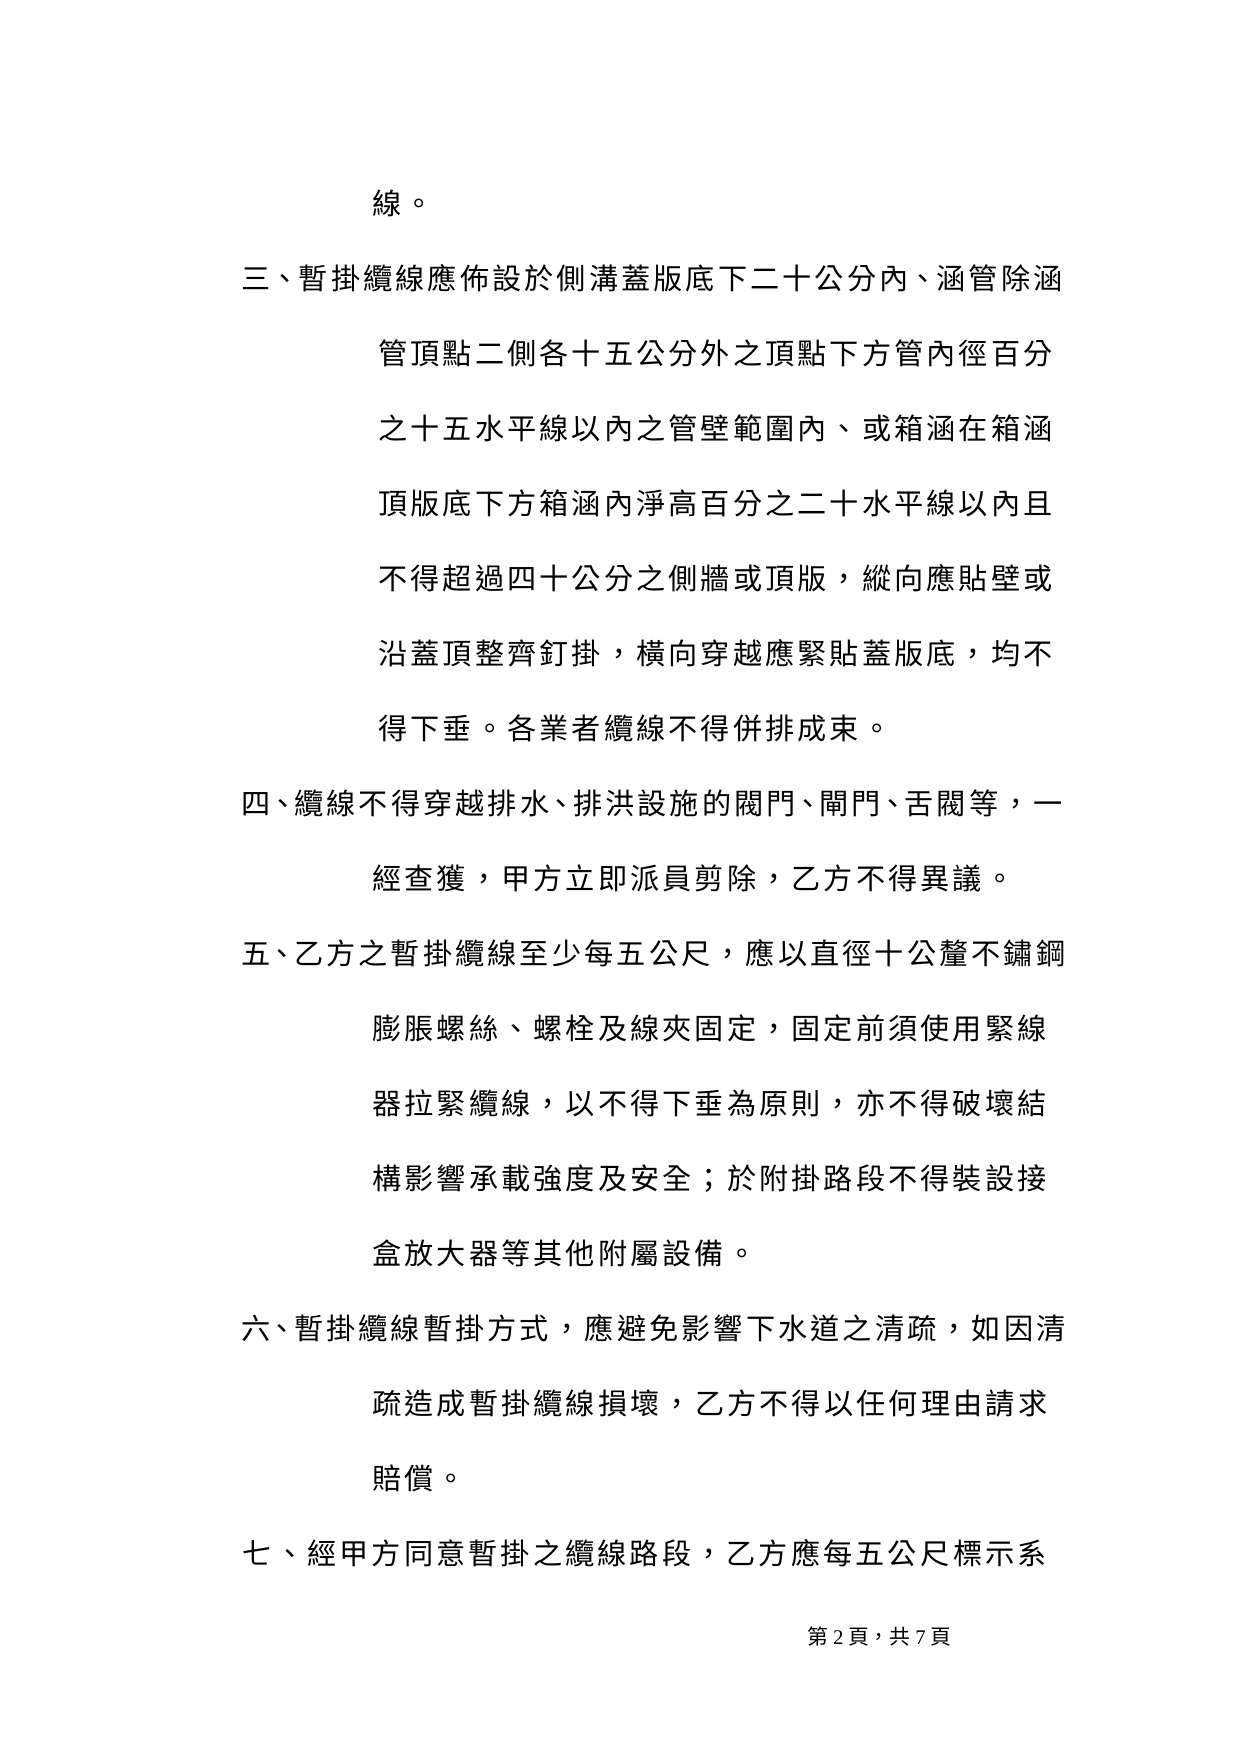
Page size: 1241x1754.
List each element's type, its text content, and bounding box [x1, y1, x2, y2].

text 六、暫掛纜線暫掛方式，應避免影響下水道之清疏，如因清疏造成暫掛纜線損壞，乙方不得以任何理由請求賠償。 [177, 1289, 1063, 1514]
text 四、纜線不得穿越排水、排洪設施的閥門、閘門、舌閥等，一經查獲，甲方立即派員剪除，乙方不得異議。 [177, 764, 1063, 914]
text 七、經甲方同意暫掛之纜線路段，乙方應每五公尺標示系 [189, 1514, 1063, 1589]
text 三、暫掛纜線應佈設於側溝蓋版底下二十公分內、涵管除涵管頂點二側各十五公分外之頂點下方管內徑百分之十五水平線以內之管壁範圍內、或箱涵在箱涵頂版底下方箱涵內淨高百分之二十水平線以內且不得超過四十公分之側牆或頂版，縱向應貼壁或沿蓋頂整齊釘掛，橫向穿越應緊貼蓋版底，均不得下垂。各業者纜線不得併排成束。 [177, 239, 1063, 764]
text 五、乙方之暫掛纜線至少每五公尺，應以直徑十公釐不鏽鋼膨脹螺絲、螺栓及線夾固定，固定前須使用緊線器拉緊纜線，以不得下垂為原則，亦不得破壞結構影響承載強度及安全；於附掛路段不得裝設接盒放大器等其他附屬設備。 [177, 914, 1063, 1289]
text 線。 [177, 164, 1063, 239]
